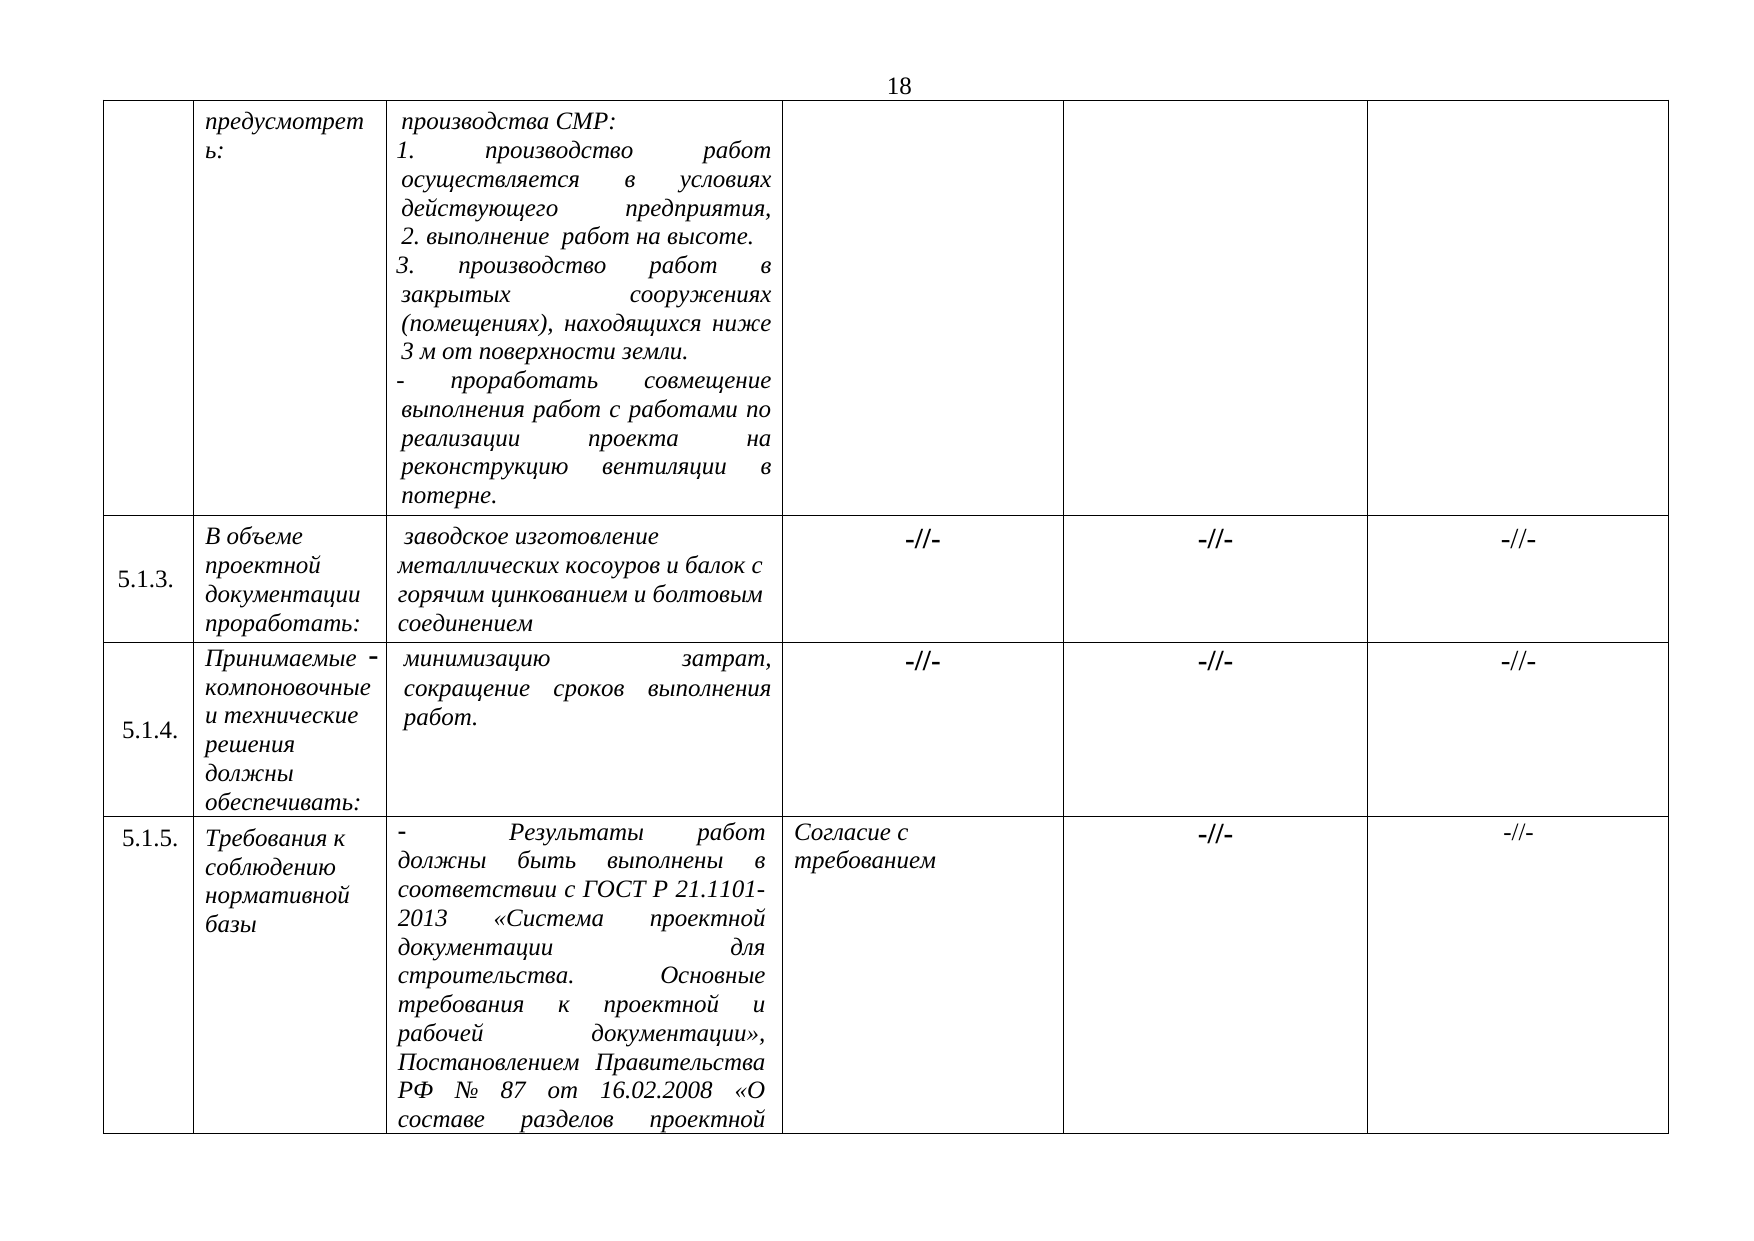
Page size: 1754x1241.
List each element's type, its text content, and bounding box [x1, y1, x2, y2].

table_cell -//- [1368, 817, 1668, 1133]
table_cell Принимаемые компоновочные и технические решения должны обеспечивать: [194, 643, 386, 816]
table_cell производства СМР: 1. производство работ осуществляется в условиях действующего предприятия, 2. выполнение работ на высоте. 3. производство работ в закрытых сооружениях (помещениях), находящихся ниже 3 м от поверхности земли. - проработать совмещение выполнения работ с работами по реализации проекта на реконструкцию вентиляции в потерне. [387, 101, 782, 514]
table_cell минимизацию затрат, сокращение сроков выполнения работ. [387, 643, 782, 816]
table_cell -//- [1064, 643, 1367, 816]
table_cell 5.1.5. [104, 817, 193, 1133]
table_cell [1064, 101, 1367, 514]
table_cell -//- [1064, 516, 1367, 642]
table_cell 5.1.3. [104, 516, 193, 642]
table_cell заводское изготовление металлических косоуров и балок с горячим цинкованием и болтовым соединением [387, 516, 782, 642]
table_cell [783, 101, 1063, 514]
table_cell -//- [783, 516, 1063, 642]
table_cell [104, 101, 193, 514]
table_cell Результаты работ должны быть выполнены в соответствии с ГОСТ Р 21.1101-2013 «Система проектной документации для строительства. Основные требования к проектной и рабочей документации», Постановлением Правительства РФ № 87 от 16.02.2008 «О составе разделов проектной [387, 817, 782, 1133]
table_cell [1368, 101, 1668, 514]
table_cell 5.1.4. [104, 643, 193, 816]
table_cell В объеме проектной документации проработать: [194, 516, 386, 642]
table_cell -//- [783, 643, 1063, 816]
table_cell -//- [1064, 817, 1367, 1133]
table_cell Согласие с требованием [783, 817, 1063, 1133]
table_cell Требования к соблюдению нормативной базы [194, 817, 386, 1133]
table_cell -//- [1368, 516, 1668, 642]
table_cell предусмотреть: [194, 101, 386, 514]
table_cell -//- [1368, 643, 1668, 816]
